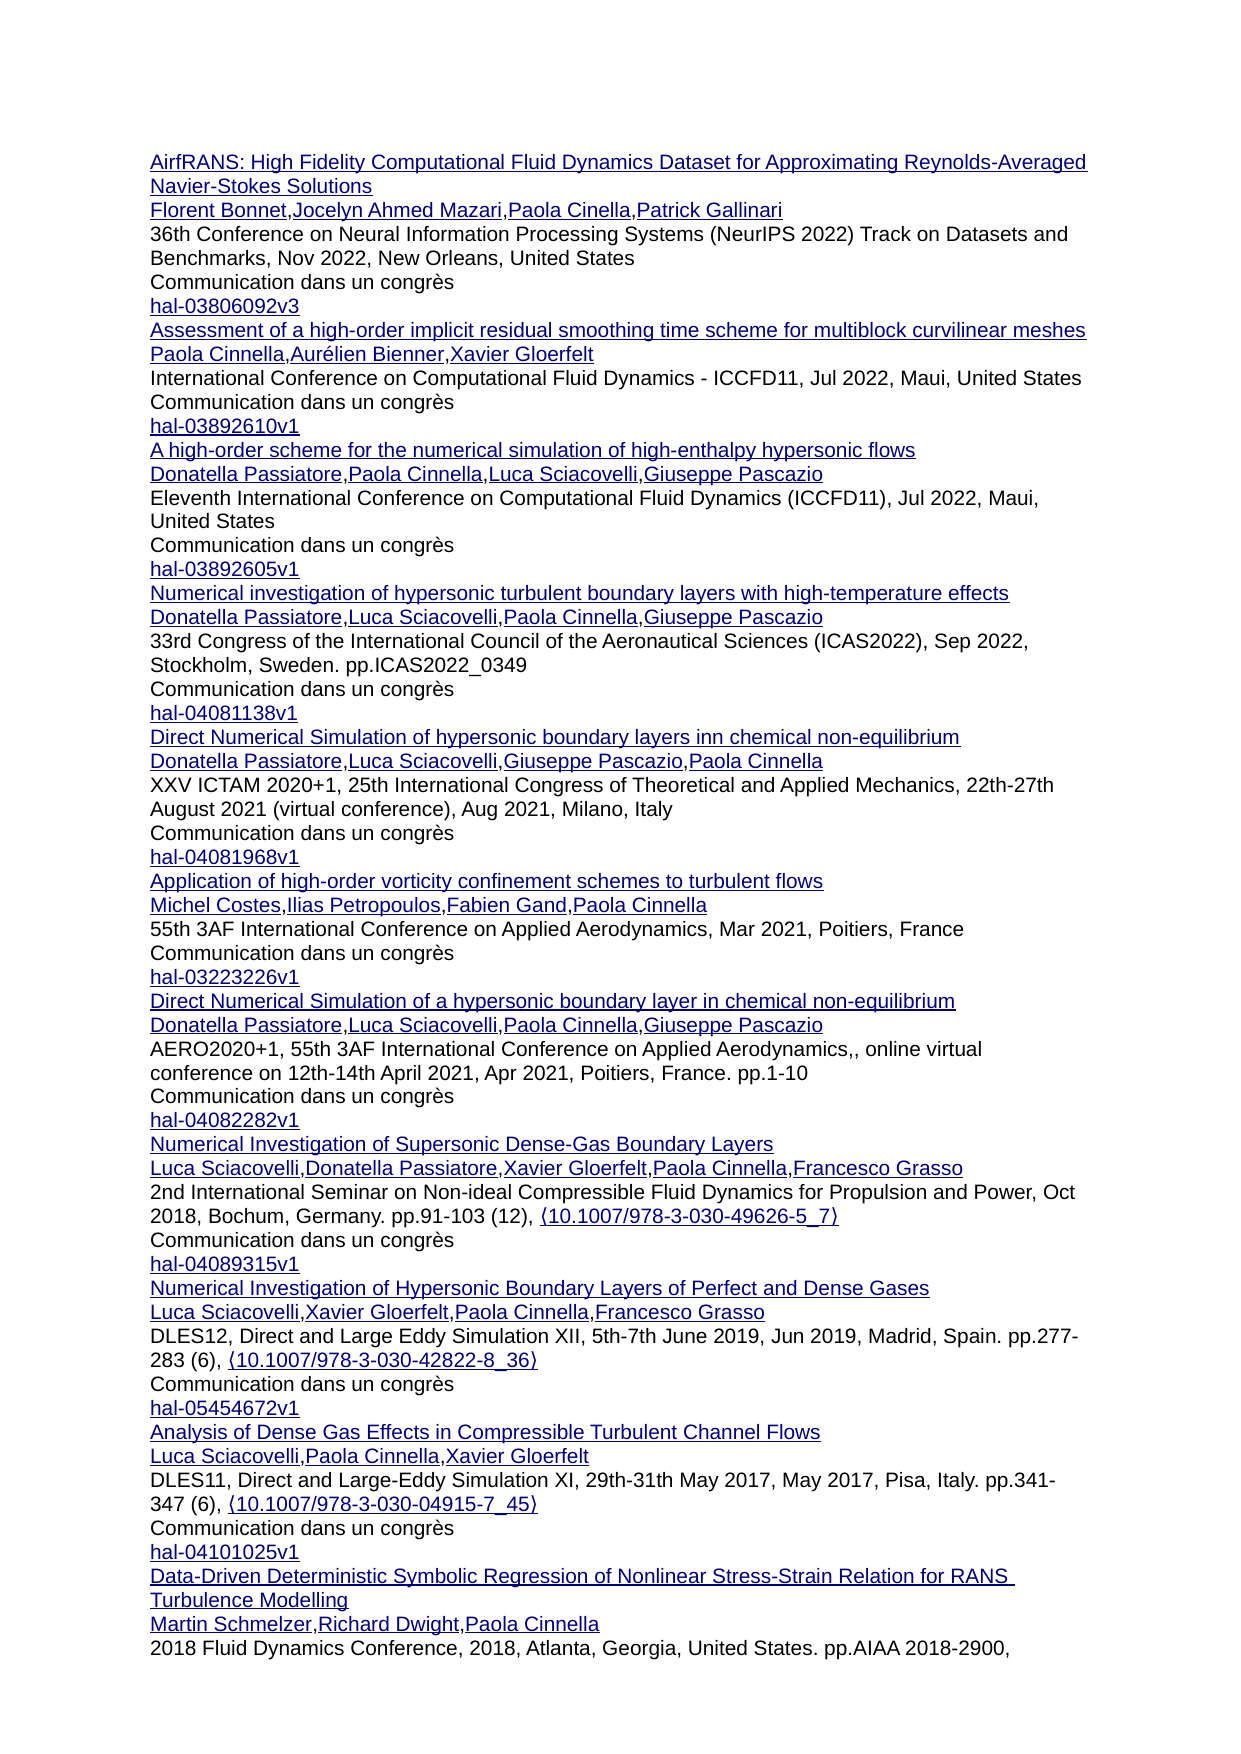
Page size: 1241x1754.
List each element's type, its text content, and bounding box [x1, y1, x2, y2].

table_cell Data-Driven Deterministic Symbolic Regression of Nonlinear Stress-Strain Relation for RANS Turbulence Modelling Martin Schmelzer,Richard Dwight,Paola Cinnella 2018 Fluid Dynamics Conference, 2018, Atlanta, Georgia, United States. pp.AIAA 2018-2900, [150, 1564, 1090, 1659]
table_cell AirfRANS: High Fidelity Computational Fluid Dynamics Dataset for Approximating Reynolds-Averaged Navier-Stokes Solutions Florent Bonnet,Jocelyn Ahmed Mazari,Paola Cinella,Patrick Gallinari 36th Conference on Neural Information Processing Systems (NeurIPS 2022) Track on Datasets and Benchmarks, Nov 2022, New Orleans, United States Communication dans un congrès hal-03806092v3 [150, 150, 1090, 318]
table_cell Assessment of a high-order implicit residual smoothing time scheme for multiblock curvilinear meshes Paola Cinnella,Aurélien Bienner,Xavier Gloerfelt International Conference on Computational Fluid Dynamics - ICCFD11, Jul 2022, Maui, United States Communication dans un congrès hal-03892610v1 [150, 318, 1090, 437]
table_cell Direct Numerical Simulation of hypersonic boundary layers inn chemical non-equilibrium Donatella Passiatore,Luca Sciacovelli,Giuseppe Pascazio,Paola Cinnella XXV ICTAM 2020+1, 25th International Congress of Theoretical and Applied Mechanics, 22th-27th August 2021 (virtual conference), Aug 2021, Milano, Italy Communication dans un congrès hal-04081968v1 [150, 725, 1090, 869]
table_cell Direct Numerical Simulation of a hypersonic boundary layer in chemical non-equilibrium Donatella Passiatore,Luca Sciacovelli,Paola Cinnella,Giuseppe Pascazio AERO2020+1, 55th 3AF International Conference on Applied Aerodynamics,, online virtual conference on 12th-14th April 2021, Apr 2021, Poitiers, France. pp.1-10 Communication dans un congrès hal-04082282v1 [150, 989, 1090, 1132]
table_cell A high-order scheme for the numerical simulation of high-enthalpy hypersonic flows Donatella Passiatore,Paola Cinnella,Luca Sciacovelli,Giuseppe Pascazio Eleventh International Conference on Computational Fluid Dynamics (ICCFD11), Jul 2022, Maui, United States Communication dans un congrès hal-03892605v1 [150, 438, 1090, 581]
table_cell Numerical Investigation of Hypersonic Boundary Layers of Perfect and Dense Gases Luca Sciacovelli,Xavier Gloerfelt,Paola Cinnella,Francesco Grasso DLES12, Direct and Large Eddy Simulation XII, 5th-7th June 2019, Jun 2019, Madrid, Spain. pp.277-283 (6), ⟨10.1007/978-3-030-42822-8_36⟩ Communication dans un congrès hal-05454672v1 [150, 1276, 1090, 1420]
table_cell Analysis of Dense Gas Effects in Compressible Turbulent Channel Flows Luca Sciacovelli,Paola Cinnella,Xavier Gloerfelt DLES11, Direct and Large-Eddy Simulation XI, 29th-31th May 2017, May 2017, Pisa, Italy. pp.341-347 (6), ⟨10.1007/978-3-030-04915-7_45⟩ Communication dans un congrès hal-04101025v1 [150, 1420, 1090, 1563]
table_cell Numerical Investigation of Supersonic Dense-Gas Boundary Layers Luca Sciacovelli,Donatella Passiatore,Xavier Gloerfelt,Paola Cinnella,Francesco Grasso 2nd International Seminar on Non-ideal Compressible Fluid Dynamics for Propulsion and Power, Oct 2018, Bochum, Germany. pp.91-103 (12), ⟨10.1007/978-3-030-49626-5_7⟩ Communication dans un congrès hal-04089315v1 [150, 1132, 1090, 1276]
table_cell Numerical investigation of hypersonic turbulent boundary layers with high-temperature effects Donatella Passiatore,Luca Sciacovelli,Paola Cinnella,Giuseppe Pascazio 33rd Congress of the International Council of the Aeronautical Sciences (ICAS2022), Sep 2022, Stockholm, Sweden. pp.ICAS2022_0349 Communication dans un congrès hal-04081138v1 [150, 581, 1090, 725]
table_cell Application of high-order vorticity confinement schemes to turbulent flows Michel Costes,Ilias Petropoulos,Fabien Gand,Paola Cinnella 55th 3AF International Conference on Applied Aerodynamics, Mar 2021, Poitiers, France Communication dans un congrès hal-03223226v1 [150, 869, 1090, 988]
